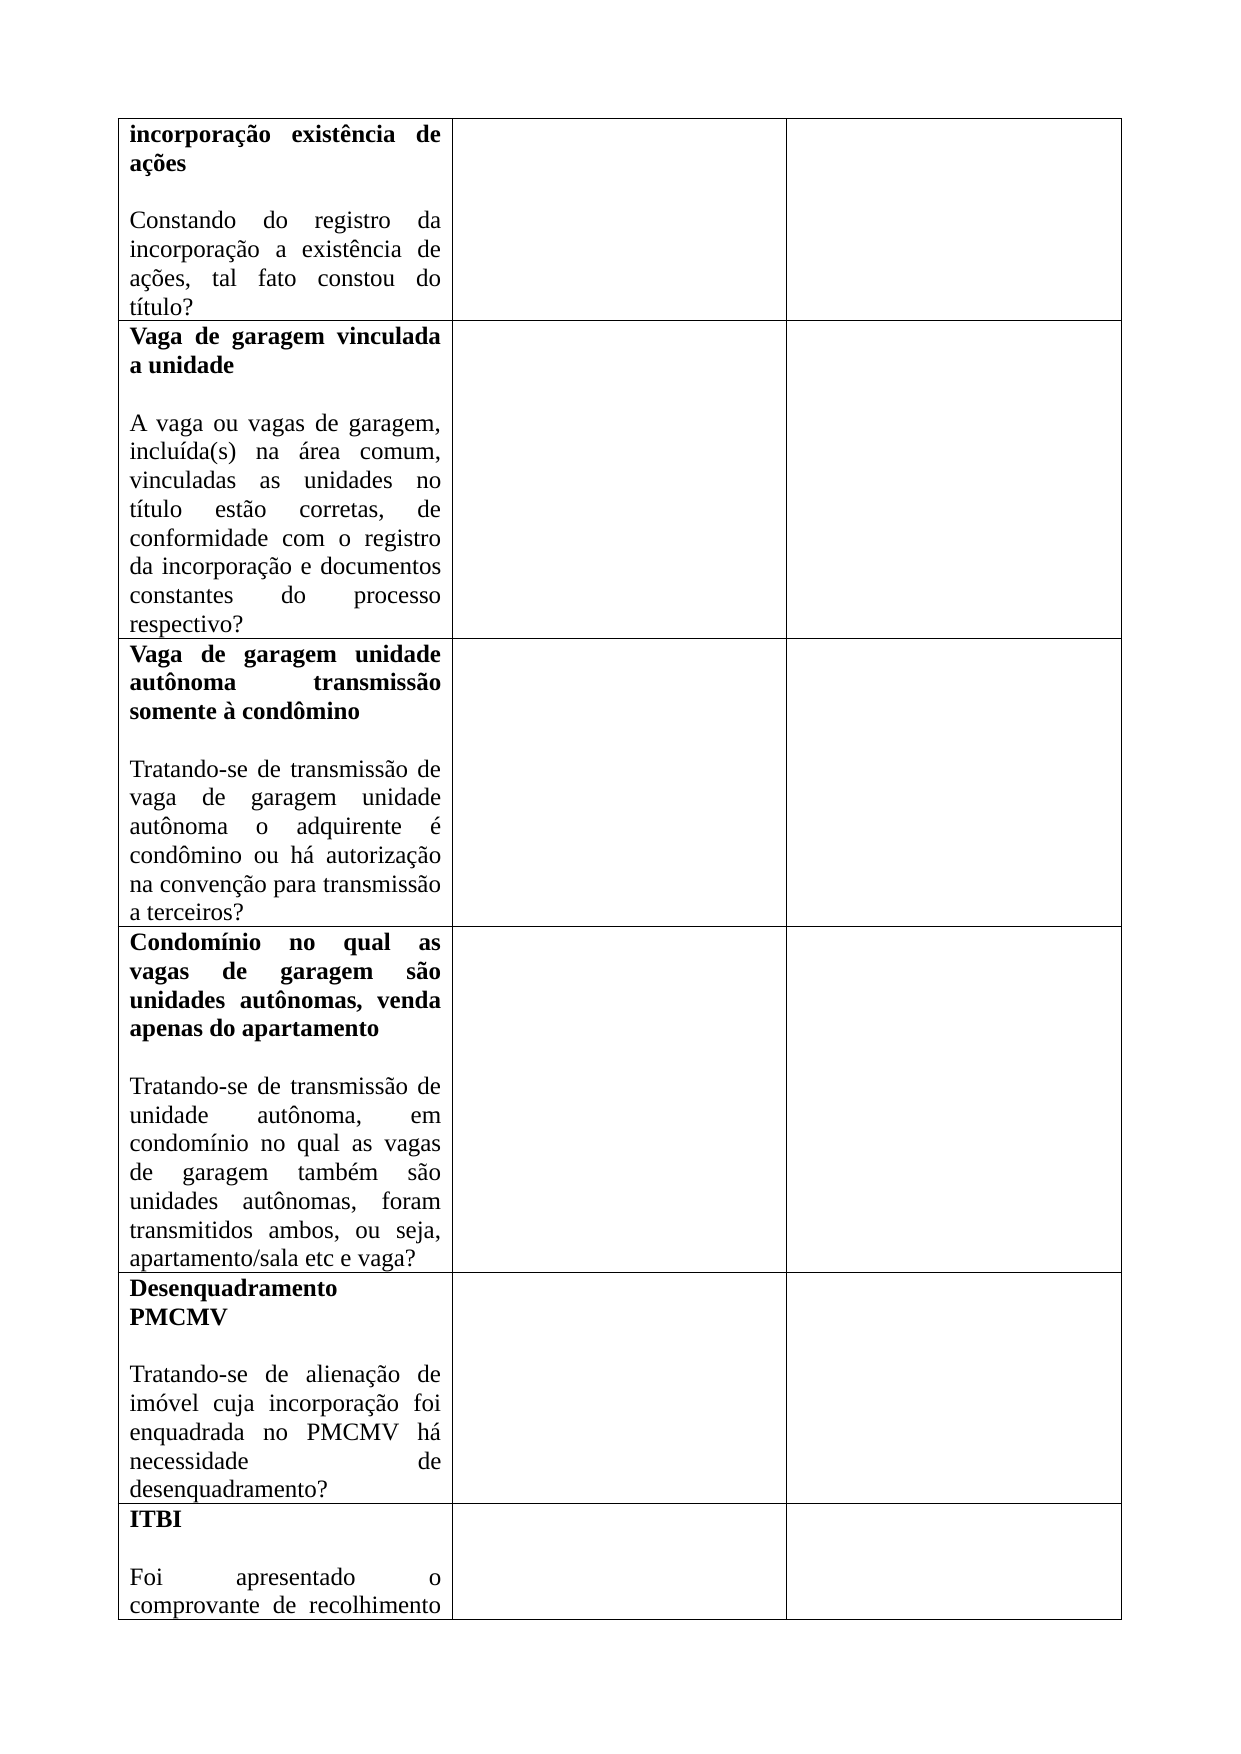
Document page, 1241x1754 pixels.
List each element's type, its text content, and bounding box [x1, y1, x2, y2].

table_cell Desenquadramento PMCMV Tratando-se de alienação de imóvel cuja incorporação foi enquadrada no PMCMV há necessidade de desenquadramento? [119, 1273, 452, 1503]
table_cell [453, 1504, 786, 1619]
table_cell [787, 119, 1121, 320]
table_cell Vaga de garagem vinculada a unidade A vaga ou vagas de garagem, incluída(s) na área comum, vinculadas as unidades no título estão corretas, de conformidade com o registro da incorporação e documentos constantes do processo respectivo? [119, 321, 452, 638]
table_cell Condomínio no qual as vagas de garagem são unidades autônomas, venda apenas do apartamento Tratando-se de transmissão de unidade autônoma, em condomínio no qual as vagas de garagem também são unidades autônomas, foram transmitidos ambos, ou seja, apartamento/sala etc e vaga? [119, 927, 452, 1272]
table_cell Vaga de garagem unidade autônoma transmissão somente à condômino Tratando-se de transmissão de vaga de garagem unidade autônoma o adquirente é condômino ou há autorização na convenção para transmissão a terceiros? [119, 639, 452, 926]
table_cell [787, 1504, 1121, 1619]
table_cell [453, 639, 786, 926]
table_cell [787, 321, 1121, 638]
table_cell incorporação existência de ações Constando do registro da incorporação a existência de ações, tal fato constou do título? [119, 119, 452, 320]
table_cell [453, 119, 786, 320]
table_cell [453, 927, 786, 1272]
table_cell [787, 639, 1121, 926]
table_cell ITBI Foi apresentado o comprovante de recolhimento [119, 1504, 452, 1619]
table_cell [453, 321, 786, 638]
table_cell [787, 1273, 1121, 1503]
table_cell [787, 927, 1121, 1272]
table_cell [453, 1273, 786, 1503]
